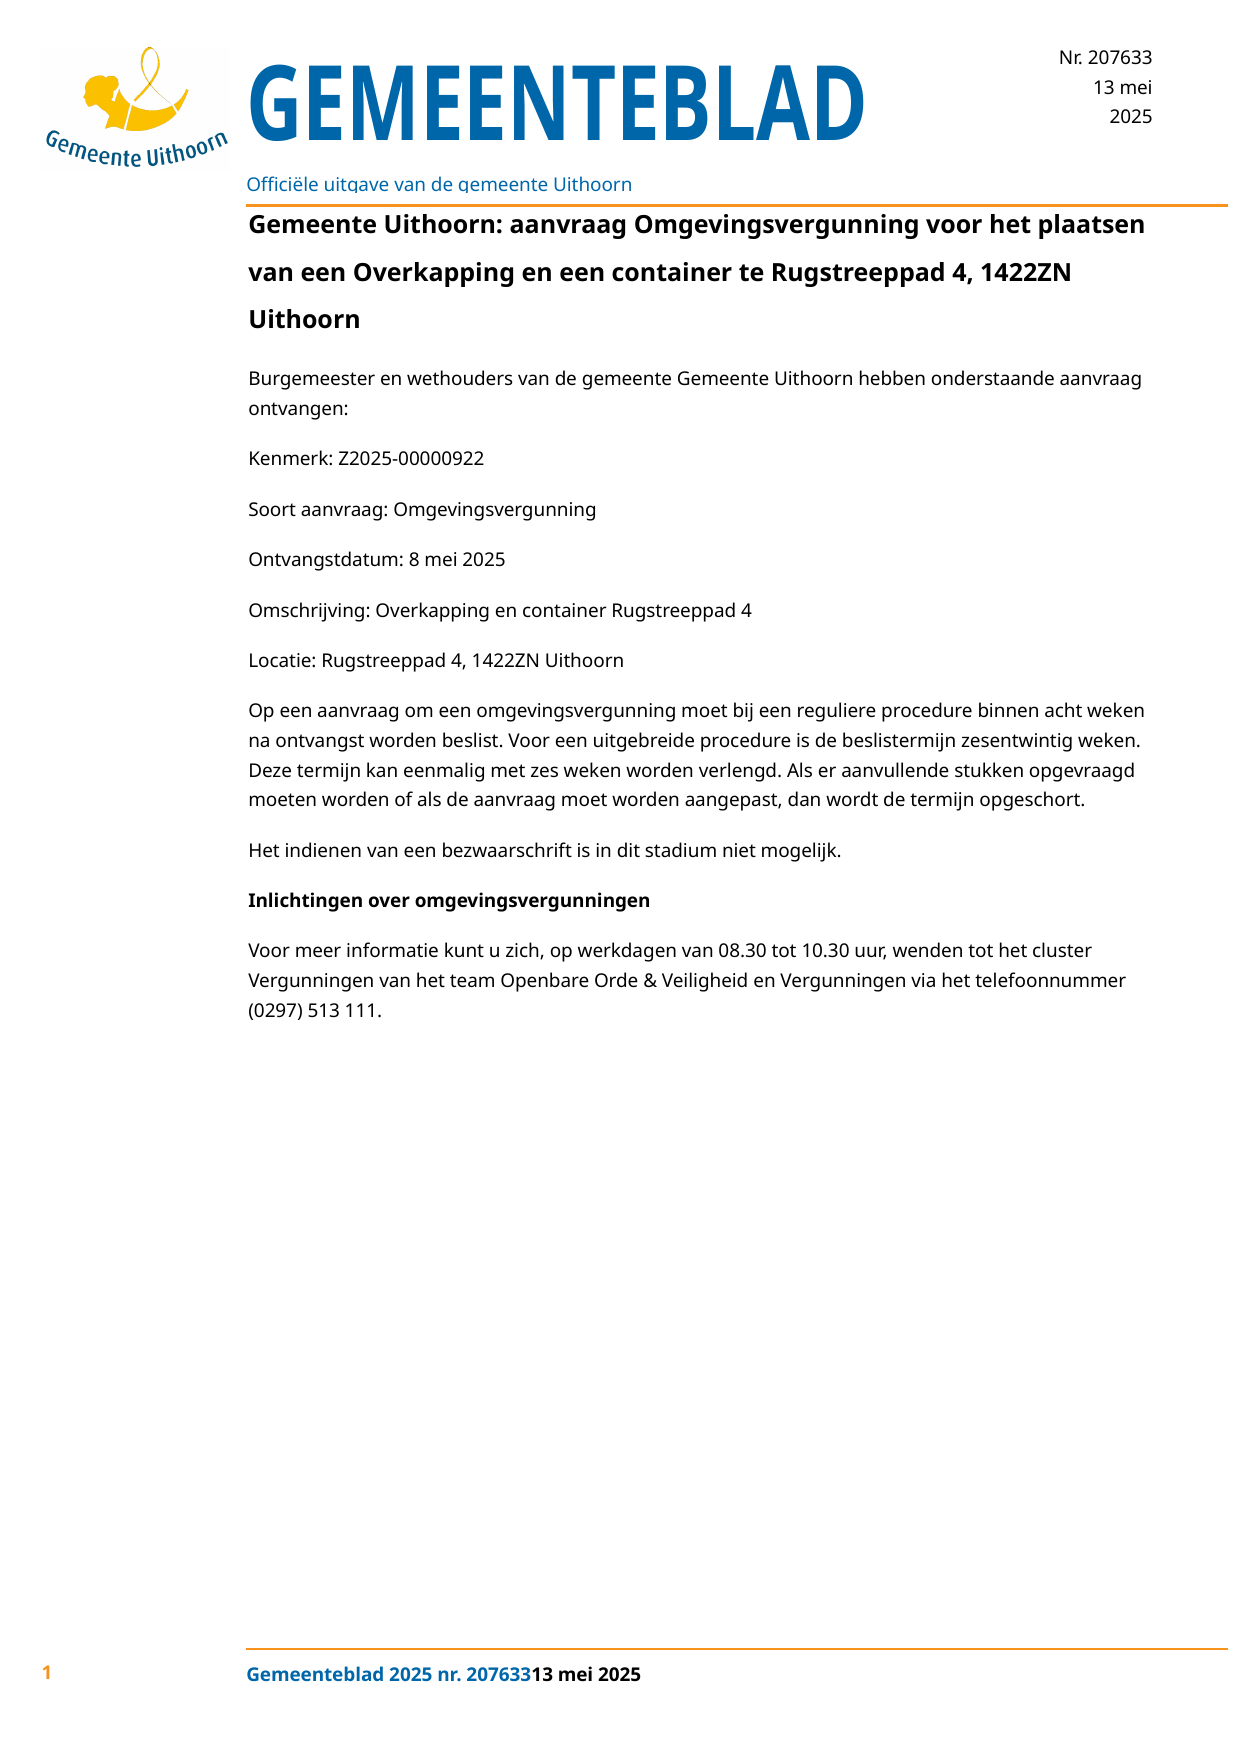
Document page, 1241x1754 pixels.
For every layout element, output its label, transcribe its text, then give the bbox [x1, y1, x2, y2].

text Het indienen van een bezwaarschrift is in dit stadium niet mogelijk. [248, 837, 1152, 862]
text Gemeente Uithoorn: aanvraag Omgevingsvergunning voor het plaatsen van een Overkapping en een container te Rugstreeppad 4, 1422ZN Uithoorn [248, 207, 1152, 336]
text Omschrijving: Overkapping en container Rugstreeppad 4 [248, 597, 1152, 622]
text Ontvangstdatum: 8 mei 2025 [248, 546, 1152, 572]
text Voor meer informatie kunt u zich, op werkdagen van 08.30 tot 10.30 uur, wenden tot het cluster Vergunningen van het team Openbare Orde & Veiligheid en Vergunningen via het telefoonnummer (0297) 513 111. [248, 938, 1152, 1022]
text Locatie: Rugstreeppad 4, 1422ZN Uithoorn [248, 647, 1152, 673]
text Burgemeester en wethouders van de gemeente Gemeente Uithoorn hebben onderstaande aanvraag ontvangen: [248, 366, 1152, 421]
picture [41, 47, 231, 172]
text Inlichtingen over omgevingsvergunningen [248, 887, 1152, 913]
text Soort aanvraag: Omgevingsvergunning [248, 496, 1152, 522]
text Kenmerk: Z2025-00000922 [248, 446, 1152, 471]
text Op een aanvraag om een omgevingsvergunning moet bij een reguliere procedure binnen acht weken na ontvangst worden beslist. Voor een uitgebreide procedure is de beslistermijn zesentwintig weken. Deze termijn kan eenmalig met zes weken worden verlengd. Als er aanvullende stukken opgevraagd moeten worden of als de aanvraag moet worden aangepast, dan wordt de termijn opgeschort. [248, 698, 1152, 812]
